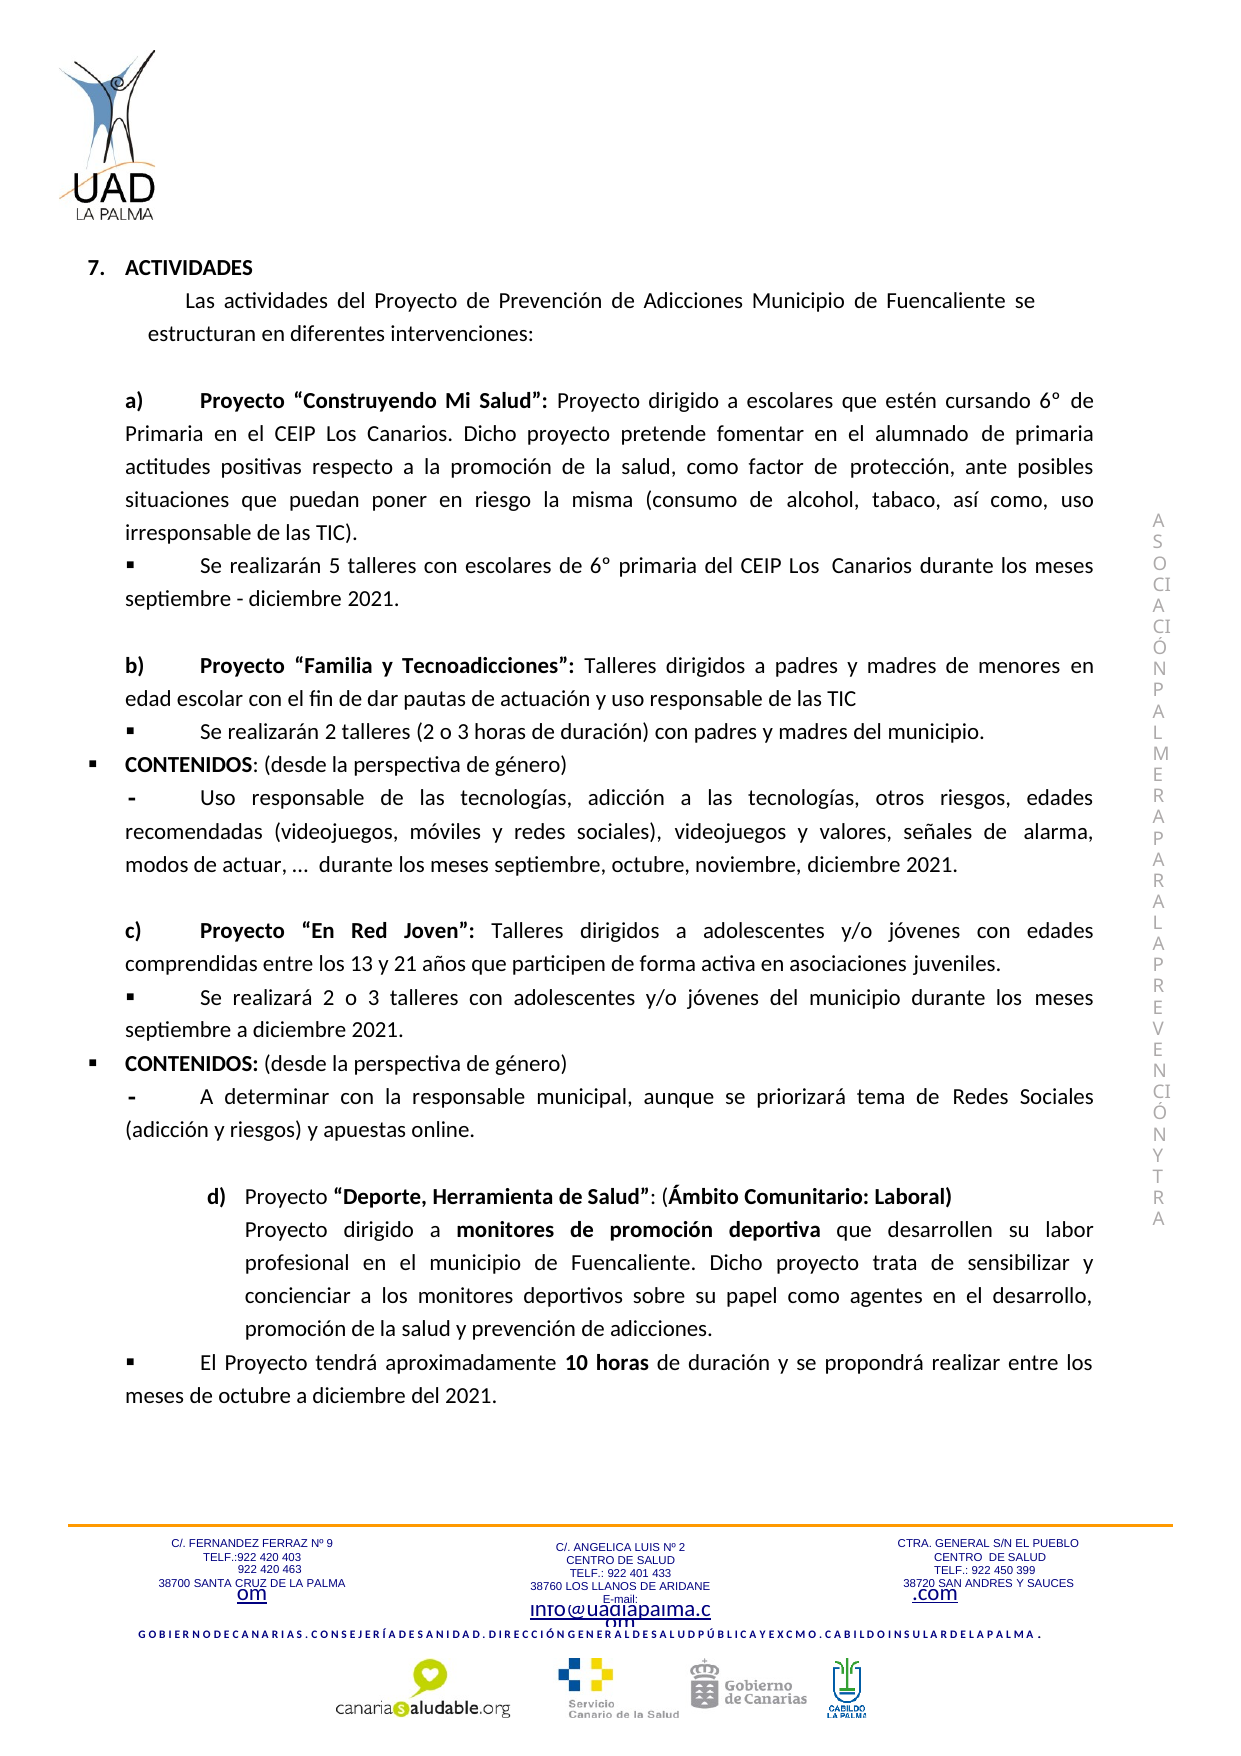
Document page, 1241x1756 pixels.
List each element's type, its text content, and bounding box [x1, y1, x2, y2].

list Proyecto “En Red Joven”: Talleres dirigidos a adolescentes y/o jóvenes con edades comprendidas entre los 13 y 21 años que participen de forma activa en asociaciones juveniles. [125, 916, 1094, 977]
list Proyecto “Familia y Tecnoadicciones”: Talleres dirigidos a padres y madres de menores en edad escolar con el fin de dar pautas de actuación y uso responsable de las TIC [125, 651, 1094, 712]
list ACTIVIDADES [87, 253, 1113, 281]
list ASOCIACIÓN PALMERA PARA LA PREVENCIÓN Y TRATAMIENTO DE TOXICOMANÍAS-G38230736 [1152, 511, 1173, 1231]
text Proyecto dirigido a monitores de promoción deportiva que desarrollen su labor profesional en el municipio de Fuencaliente. Dicho proyecto trata de sensibilizar y concienciar a los monitores deportivos sobre su papel como agentes en el desarrollo, promoción de la salud y prevención de adicciones. [244, 1215, 1094, 1342]
list CONTENIDOS: (desde la perspectiva de género) [87, 750, 1113, 778]
list Se realizará 2 o 3 talleres con adolescentes y/o jóvenes del municipio durante los meses septiembre a diciembre 2021. [125, 983, 1093, 1044]
list A determinar con la responsable municipal, aunque se priorizará tema de Redes Sociales (adicción y riesgos) y apuestas online. [125, 1082, 1094, 1143]
list Proyecto “Deporte, Herramienta de Salud”: (Ámbito Comunitario: Laboral) [207, 1182, 1113, 1210]
list Uso responsable de las tecnologías, adicción a las tecnologías, otros riesgos, edades recomendadas (videojuegos, móviles y redes sociales), videojuegos y valores, señales de alarma, modos de actuar, … durante los meses septiembre, octubre, noviembre, diciembre 2021. [125, 783, 1094, 878]
list Proyecto “Construyendo Mi Salud”: Proyecto dirigido a escolares que estén cursando 6º de Primaria en el CEIP Los Canarios. Dicho proyecto pretende fomentar en el alumnado de primaria actitudes positivas respecto a la promoción de la salud, como factor de protección, ante posibles situaciones que puedan poner en riesgo la misma (consumo de alcohol, tabaco, así como, uso irresponsable de las TIC). [125, 386, 1094, 546]
text Las actividades del Proyecto de Prevención de Adicciones Municipio de Fuencaliente se estructuran en diferentes intervenciones: [148, 286, 1113, 347]
list Se realizarán 5 talleres con escolares de 6º primaria del CEIP Los Canarios durante los meses septiembre - diciembre 2021. [125, 551, 1093, 612]
list Se realizarán 2 talleres (2 o 3 horas de duración) con padres y madres del municipio. [125, 717, 1093, 745]
list CONTENIDOS: (desde la perspectiva de género) [87, 1049, 1113, 1077]
list El Proyecto tendrá aproximadamente 10 horas de duración y se propondrá realizar entre los meses de octubre a diciembre del 2021. [125, 1348, 1093, 1409]
